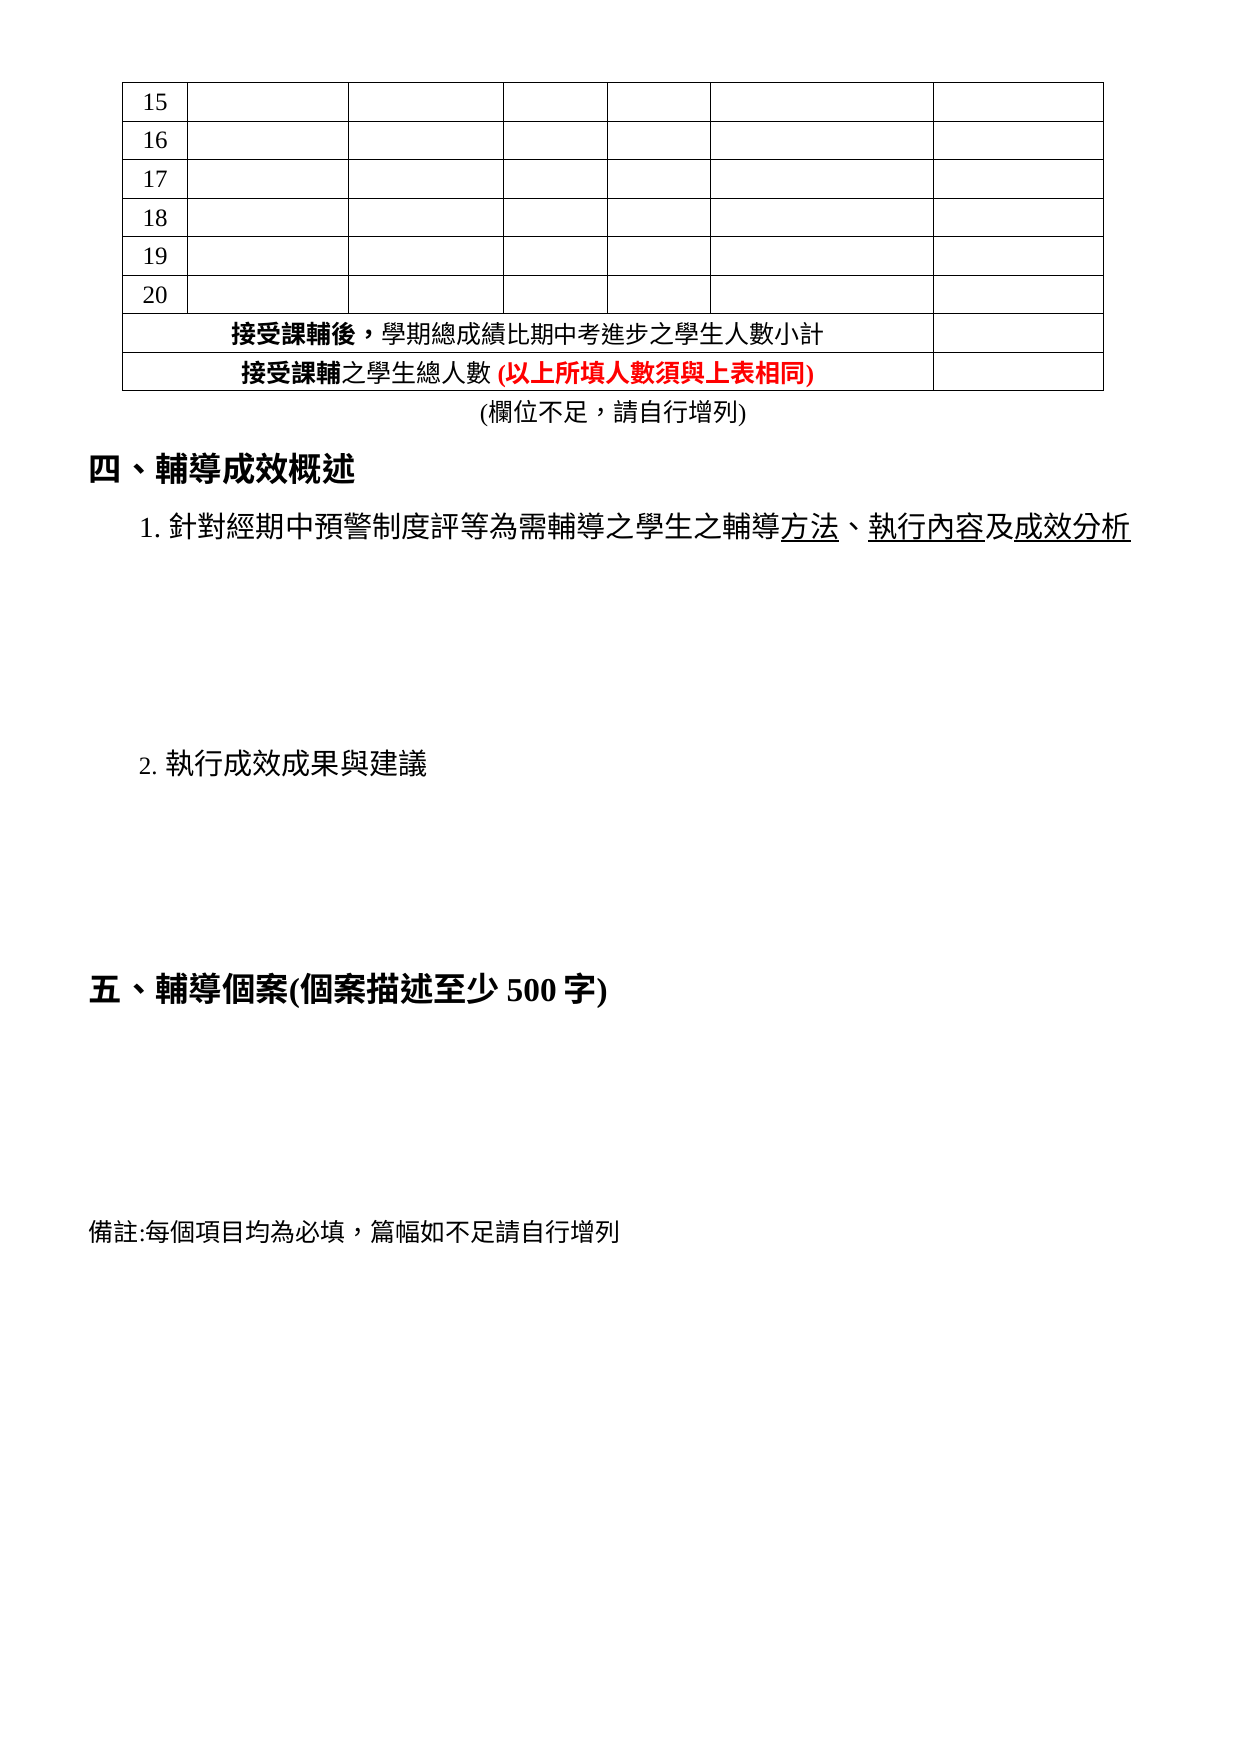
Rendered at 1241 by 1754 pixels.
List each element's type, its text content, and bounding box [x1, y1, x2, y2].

table_cell [349, 276, 503, 313]
table_cell [504, 276, 607, 313]
table_cell 18 [123, 199, 187, 236]
table_cell [188, 122, 348, 159]
table_cell [711, 160, 933, 198]
table_cell 接受課輔之學生總人數 (以上所填人數須與上表相同) [123, 353, 933, 390]
table_cell [934, 353, 1103, 390]
table_cell [608, 122, 710, 159]
table_cell [711, 122, 933, 159]
table_cell [934, 83, 1103, 121]
table_cell [349, 199, 503, 236]
table_cell [934, 276, 1103, 313]
table_cell [504, 199, 607, 236]
table_cell 17 [123, 160, 187, 198]
table_cell [188, 83, 348, 121]
table_cell [711, 237, 933, 275]
table_cell [608, 199, 710, 236]
table_cell [934, 199, 1103, 236]
table_cell [188, 160, 348, 198]
table_cell 16 [123, 122, 187, 159]
table_cell [711, 276, 933, 313]
text 1. 針對經期中預警制度評等為需輔導之學生之輔導方法、執行內容及成效分析 [89, 504, 1137, 546]
table_cell [349, 237, 503, 275]
table_cell [934, 314, 1103, 352]
text 四、輔導成效概述 [89, 429, 1137, 504]
table_cell [934, 160, 1103, 198]
table_cell 接受課輔後，學期總成績比期中考進步之學生人數小計 [123, 314, 933, 352]
text (欄位不足，請自行增列) [89, 391, 1137, 429]
table_cell 20 [123, 276, 187, 313]
table_cell [504, 83, 607, 121]
text 五、輔導個案(個案描述至少500字) [89, 949, 1137, 1024]
table_cell [349, 122, 503, 159]
table_cell 15 [123, 83, 187, 121]
text 備註:每個項目均為必填，篇幅如不足請自行增列 [89, 1211, 1137, 1249]
table_cell [188, 237, 348, 275]
table_cell [349, 160, 503, 198]
table_cell [608, 276, 710, 313]
table_cell [608, 160, 710, 198]
table_cell [504, 160, 607, 198]
table_cell [504, 122, 607, 159]
table_cell [934, 122, 1103, 159]
table_cell [188, 199, 348, 236]
table_cell [608, 237, 710, 275]
table_cell [711, 83, 933, 121]
table_cell [934, 237, 1103, 275]
text 2. 執行成效成果與建議 [89, 724, 1137, 799]
table_cell [504, 237, 607, 275]
table_cell [608, 83, 710, 121]
table_cell [349, 83, 503, 121]
table_cell [188, 276, 348, 313]
table_cell 19 [123, 237, 187, 275]
table_cell [711, 199, 933, 236]
